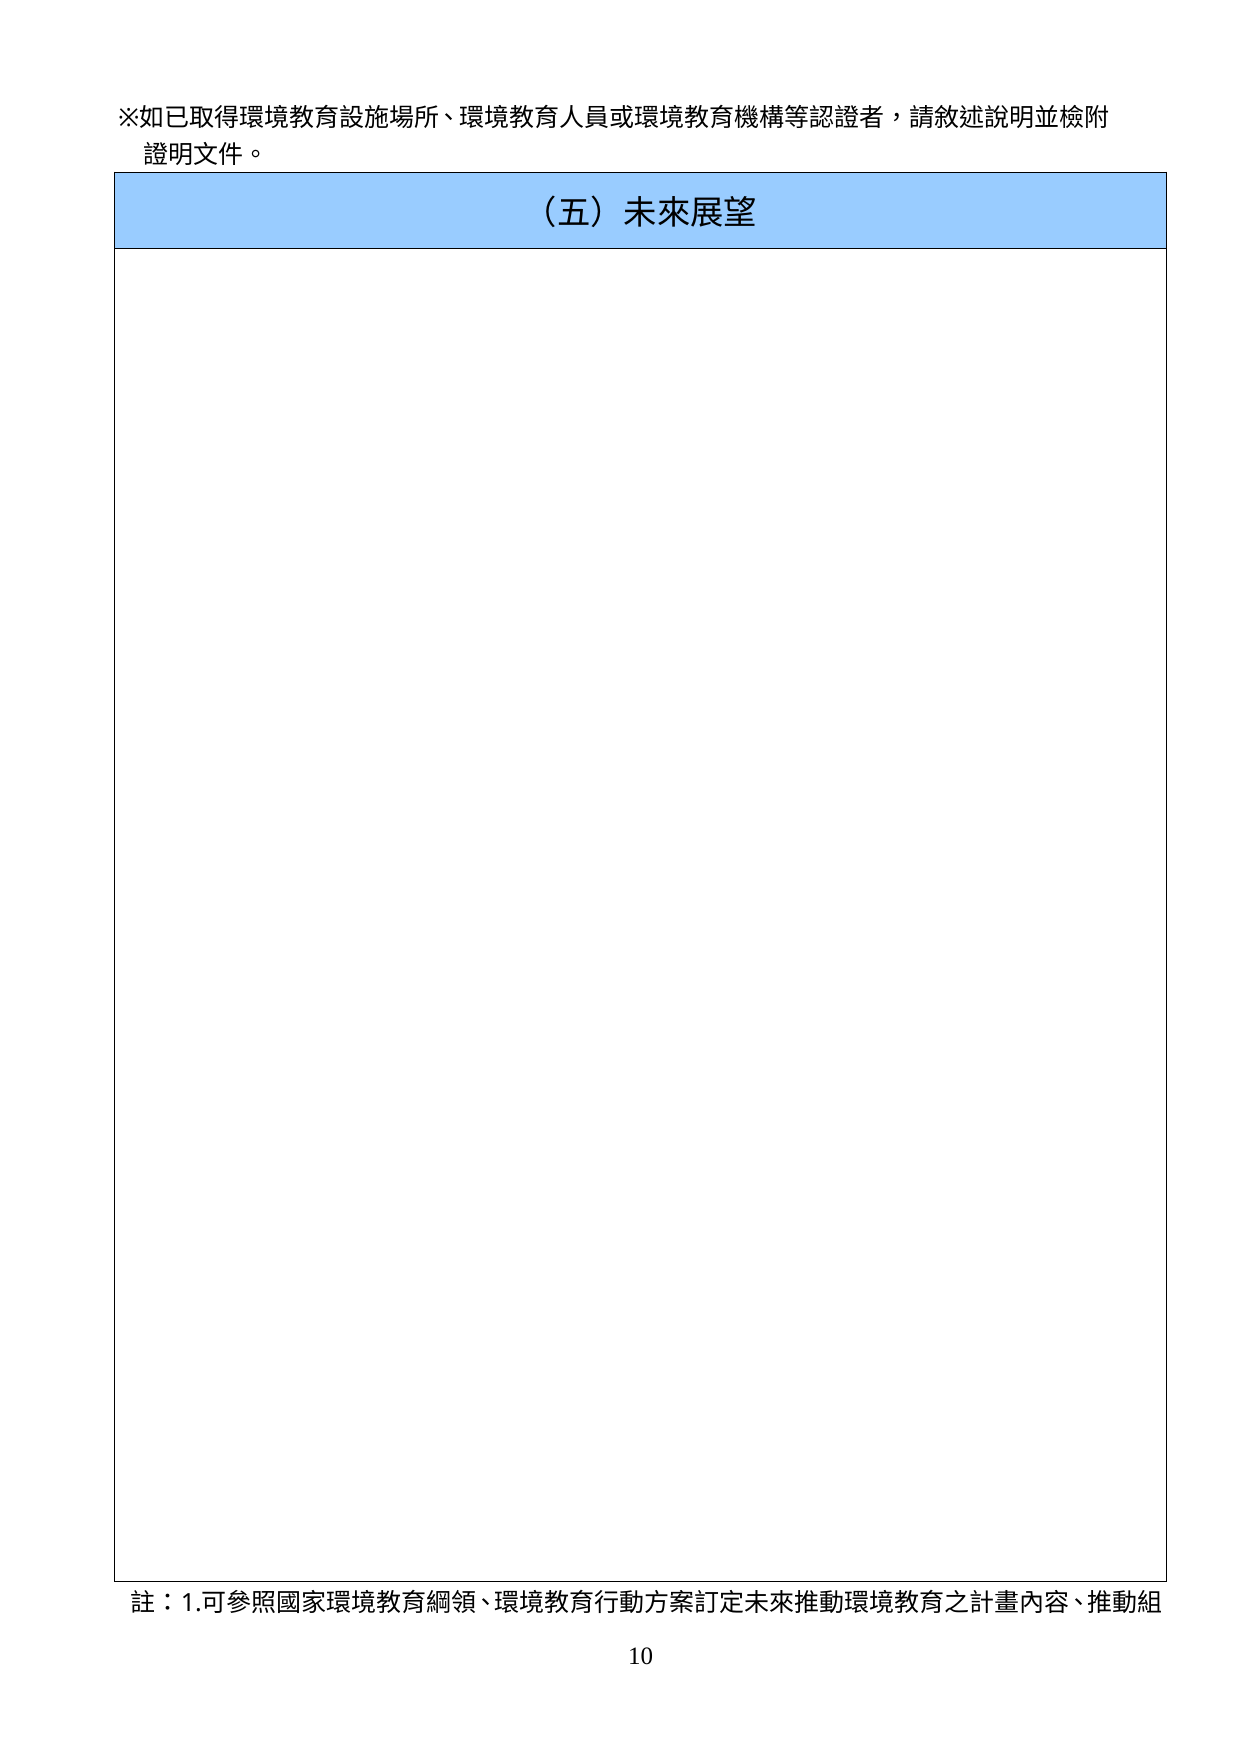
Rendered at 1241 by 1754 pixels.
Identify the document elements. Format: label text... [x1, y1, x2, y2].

table_cell [115, 249, 1166, 1581]
table_header （五）未來展望 [115, 173, 1166, 248]
text 註：1.可參照國家環境教育綱領、環境教育行動方案訂定未來推動環境教育之計畫內容、推動組 [131, 1582, 1162, 1619]
text ※如已取得環境教育設施場所、環境教育人員或環境教育機構等認證者，請敘述說明並檢附證明文件。 [118, 97, 1109, 172]
